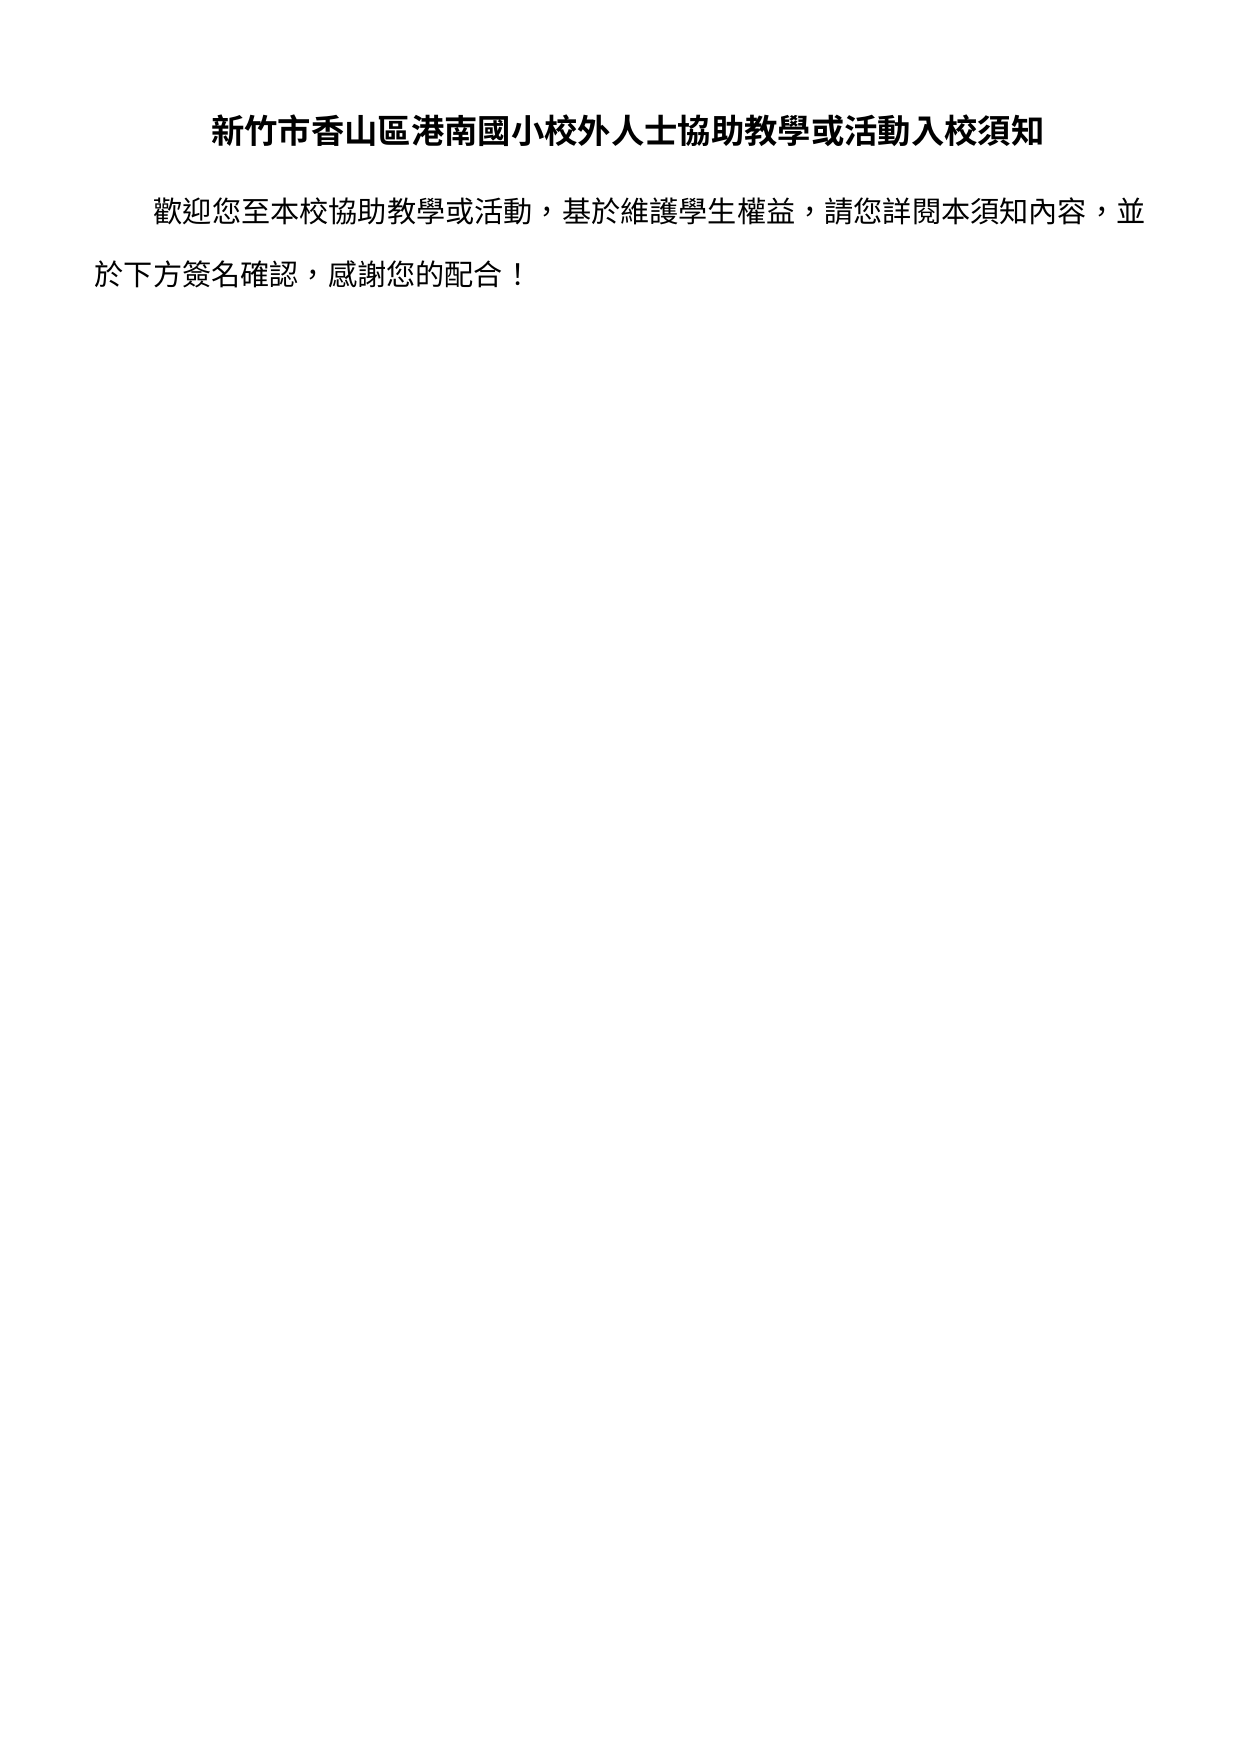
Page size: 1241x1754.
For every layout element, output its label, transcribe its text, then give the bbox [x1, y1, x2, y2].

text 新竹市香山區港南國小校外人士協助教學或活動入校須知 [109, 87, 1146, 150]
text 歡迎您至本校協助教學或活動，基於維護學生權益，請您詳閱本須知內容，並於下方簽名確認，感謝您的配合！ [94, 168, 1146, 293]
